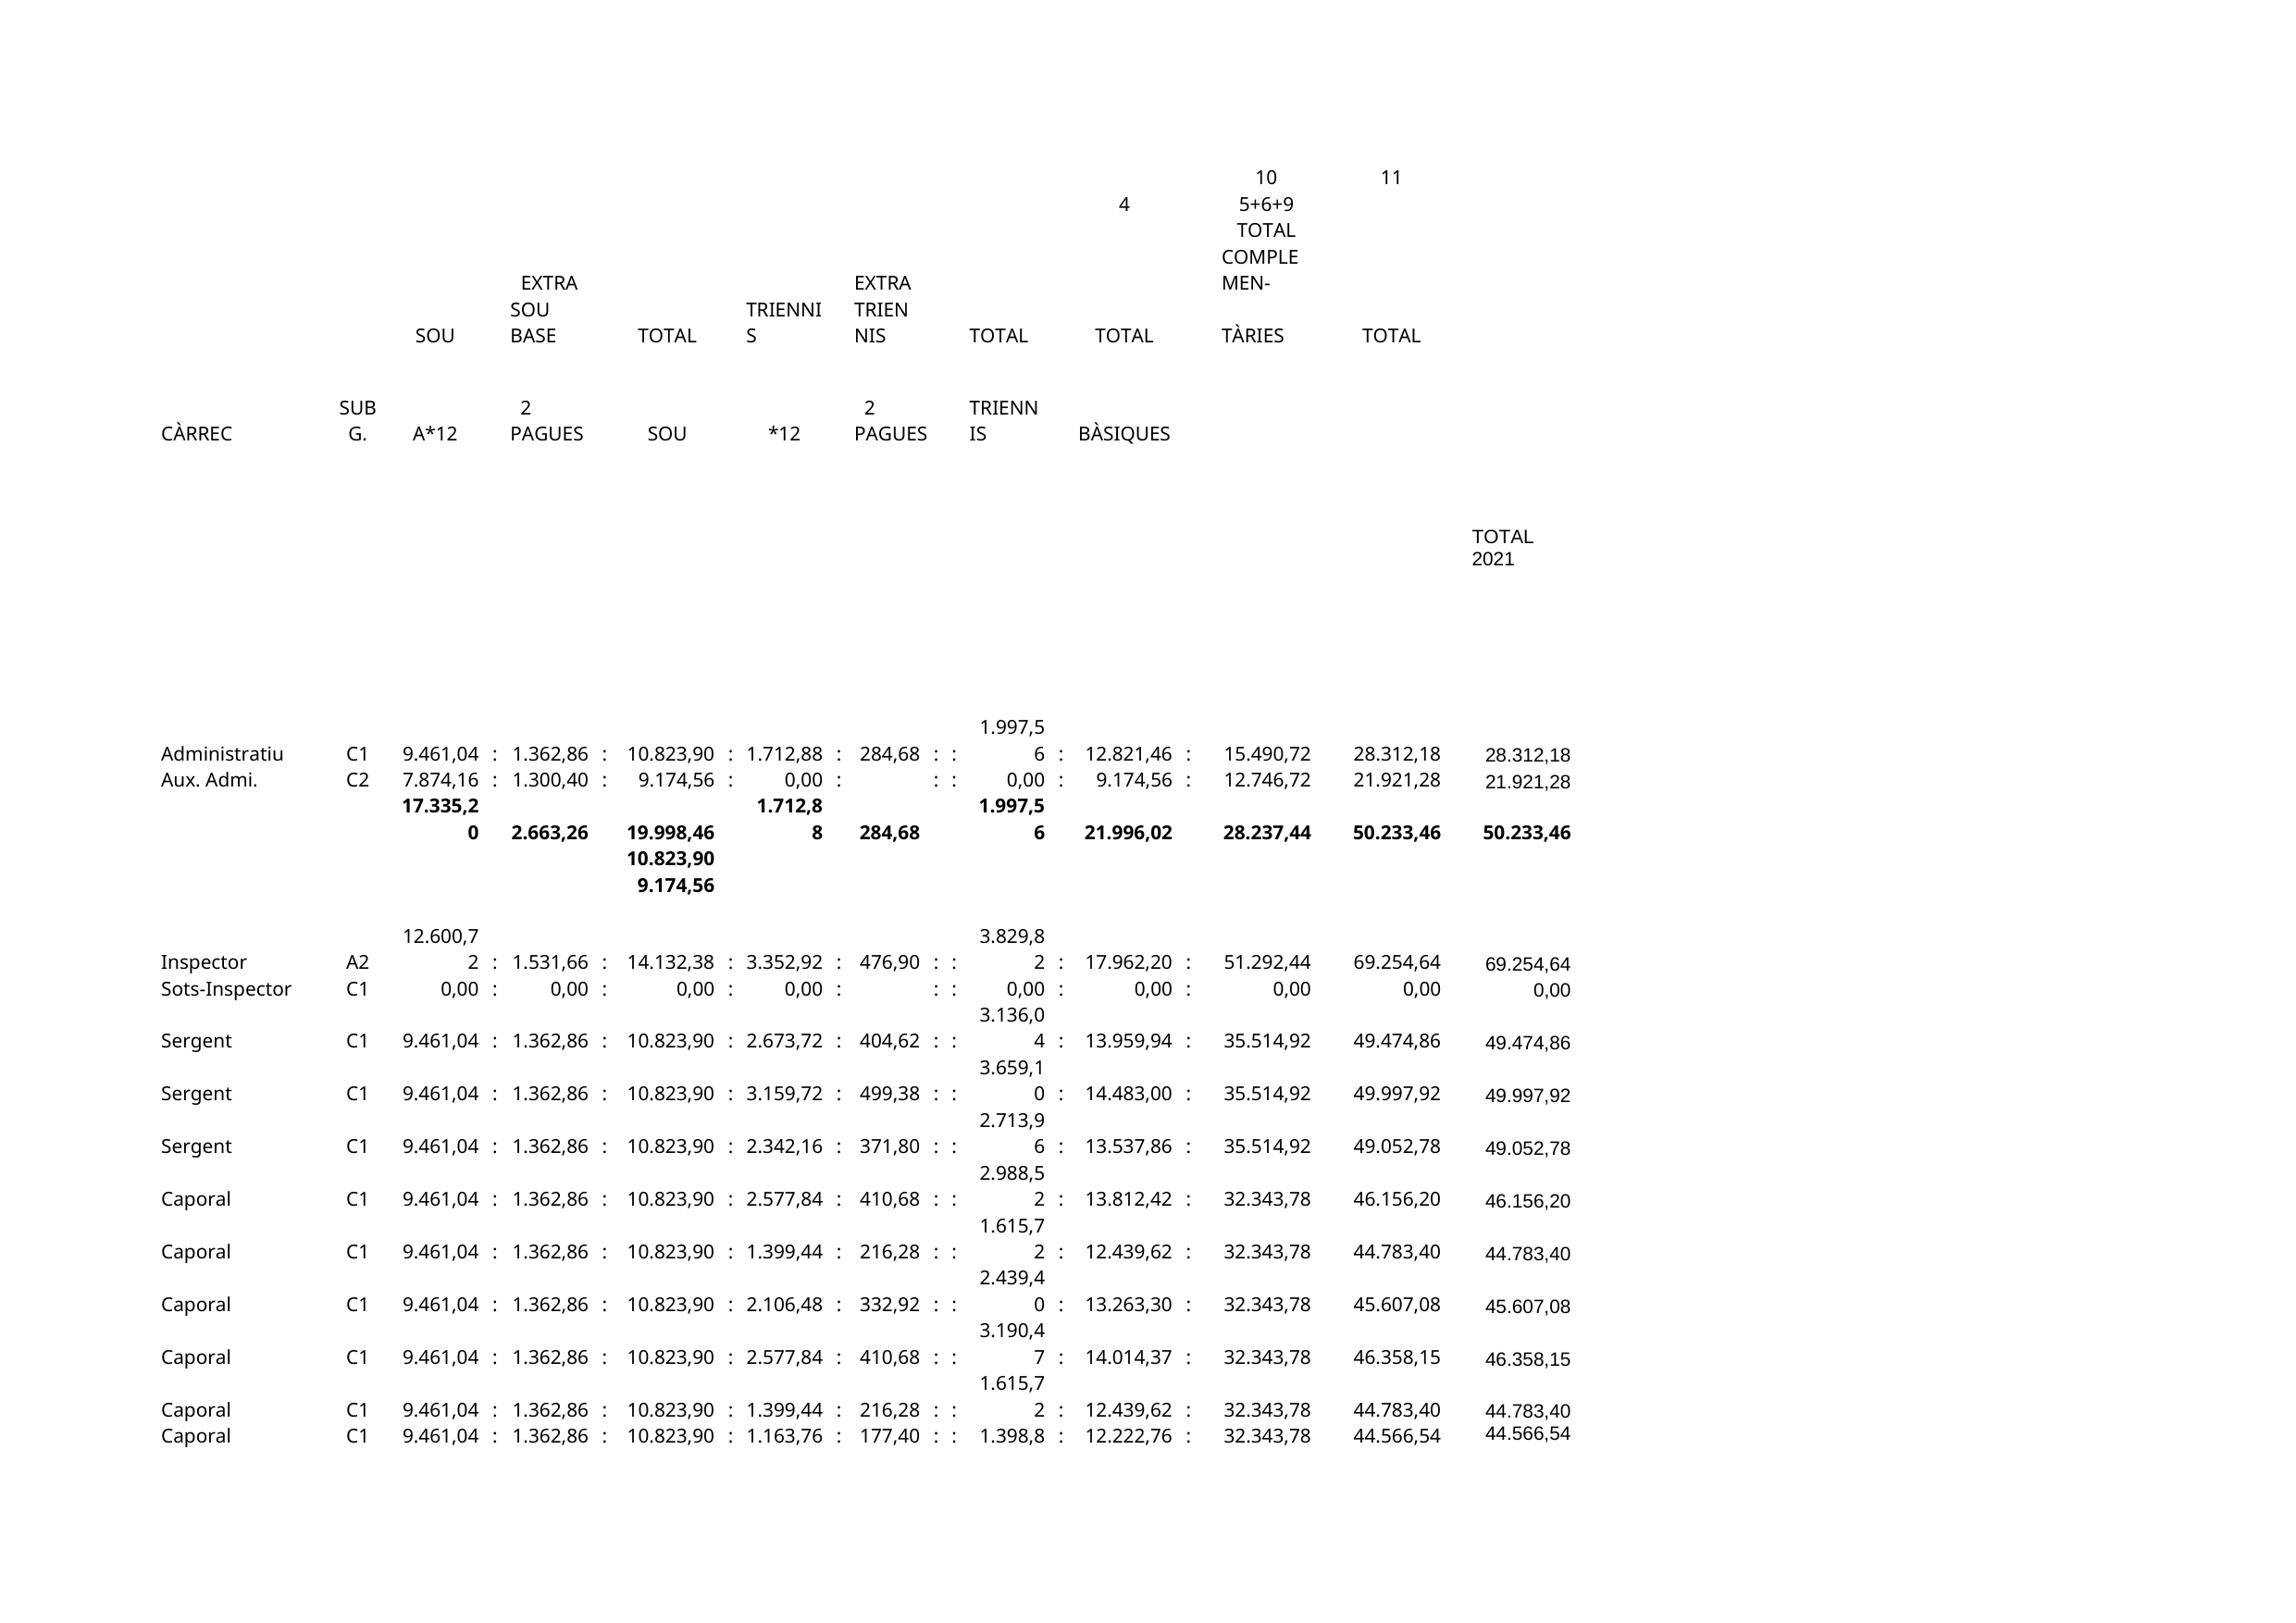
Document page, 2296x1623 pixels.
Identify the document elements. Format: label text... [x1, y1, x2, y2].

table_cell [1749, 1001, 1762, 1054]
table_cell 177,40 [848, 1422, 926, 1449]
table_cell [1762, 766, 1776, 793]
table_cell [1618, 217, 1631, 243]
table_cell [1618, 1054, 1631, 1107]
table_cell [1696, 923, 1709, 975]
table_cell [1736, 793, 1749, 845]
table_cell A*12 [385, 349, 485, 447]
table_cell [1591, 447, 1604, 570]
table_header [1631, 164, 1644, 191]
table_cell [1644, 1265, 1657, 1317]
table_cell 32.343,78 [1215, 1422, 1318, 1449]
table_cell 2.577,84 [739, 1159, 829, 1212]
table_cell : [595, 1422, 613, 1449]
table_cell [1198, 296, 1214, 349]
table_cell [1644, 898, 1657, 923]
table_cell [1736, 217, 1749, 243]
table_cell [1179, 793, 1197, 845]
table_cell [1696, 1159, 1709, 1212]
table_cell : [829, 1054, 848, 1107]
table_cell [1723, 766, 1736, 793]
table_cell : [926, 1265, 945, 1317]
table_header 10 [1215, 164, 1318, 191]
table_cell 404,62 [848, 1001, 926, 1054]
table_cell 32.343,78 [1215, 1212, 1318, 1265]
table_cell : [1179, 975, 1197, 1001]
table_cell [1179, 872, 1197, 898]
table_cell 10.823,90 [614, 846, 721, 872]
table_cell [1578, 1107, 1591, 1159]
table_cell [1789, 766, 1802, 793]
table_cell [1644, 793, 1657, 845]
table_cell [1198, 217, 1214, 243]
table_cell 50.233,46 [1335, 793, 1447, 845]
table_cell [1631, 872, 1644, 898]
table_cell [614, 898, 721, 923]
table_cell [1318, 447, 1335, 570]
table_cell 49.997,92 [1465, 1054, 1577, 1107]
table_cell [848, 872, 926, 898]
table_cell : [1051, 693, 1070, 766]
table_cell 10.823,90 [614, 1159, 721, 1212]
table_cell [486, 191, 503, 217]
table_cell [1789, 1054, 1802, 1107]
table_cell [1762, 1001, 1776, 1054]
table_cell [1591, 1265, 1604, 1317]
table_header [1051, 164, 1070, 191]
table_cell [1070, 243, 1179, 296]
table_cell [1465, 296, 1577, 349]
table_cell [739, 570, 829, 692]
table_cell 12.821,46 [1070, 693, 1179, 766]
table_cell : [1051, 766, 1070, 793]
table_cell [1198, 1001, 1214, 1054]
table_cell [1335, 191, 1447, 217]
table_cell [962, 447, 1051, 570]
table_cell : [926, 1422, 945, 1449]
table_cell : [829, 923, 848, 975]
table_header 11 [1335, 164, 1447, 191]
table_header [1762, 164, 1776, 191]
table_cell 0,00 [739, 766, 829, 793]
table_cell [1749, 693, 1762, 766]
table_cell C1 [330, 1107, 385, 1159]
table_cell 10.823,90 [614, 1107, 721, 1159]
table_cell [137, 296, 155, 349]
table_cell [926, 570, 945, 692]
table_cell [1776, 1054, 1789, 1107]
table_cell C1 [330, 1422, 385, 1449]
table_cell [1644, 872, 1657, 898]
table_header [1670, 164, 1683, 191]
table_cell [1447, 1265, 1465, 1317]
table_cell 19.998,46 [614, 793, 721, 845]
table_cell : [486, 1001, 503, 1054]
table_cell [1802, 1107, 1818, 1159]
table_cell [1591, 1212, 1604, 1265]
table_cell 44.783,40 [1465, 1212, 1577, 1265]
table_cell [1749, 846, 1762, 872]
table_cell [1604, 1054, 1617, 1107]
table_cell : [595, 1107, 613, 1159]
table_cell : [1051, 1001, 1070, 1054]
table_cell [1683, 349, 1696, 447]
table_cell : [945, 923, 962, 975]
table_cell : [1179, 923, 1197, 975]
table_cell [1736, 1212, 1749, 1265]
table_cell [1723, 1212, 1736, 1265]
table_cell [1657, 1159, 1669, 1212]
table_cell [385, 898, 485, 923]
table_header [1070, 164, 1179, 191]
table_cell : [1051, 1265, 1070, 1317]
table_cell [721, 793, 739, 845]
table_cell [486, 898, 503, 923]
table_cell [1578, 349, 1591, 447]
table_cell [1776, 1107, 1789, 1159]
table_cell Caporal [155, 1265, 330, 1317]
table_cell 21.996,02 [1070, 793, 1179, 845]
table_cell 1.615,72 [962, 1212, 1051, 1265]
table_cell [1318, 1159, 1335, 1212]
table_cell [848, 191, 926, 217]
table_cell [1776, 975, 1789, 1001]
table_cell [1670, 898, 1683, 923]
table_cell [1776, 872, 1789, 898]
table_cell : [486, 1422, 503, 1449]
table_cell [1802, 349, 1818, 447]
table_cell [1736, 1318, 1749, 1369]
table_cell [1723, 296, 1736, 349]
table_cell [137, 1265, 155, 1317]
table_cell [1318, 1422, 1335, 1449]
table_cell [1670, 1318, 1683, 1369]
table_cell 2 PAGUES [503, 349, 595, 447]
table_cell [1683, 846, 1696, 872]
table_cell [1198, 793, 1214, 845]
table_cell [1723, 1107, 1736, 1159]
table_cell [1723, 1001, 1736, 1054]
table_cell [1051, 872, 1070, 898]
table_cell : [1179, 766, 1197, 793]
table_cell : [1051, 975, 1070, 1001]
table_cell 10.823,90 [614, 1265, 721, 1317]
table_cell [1657, 693, 1669, 766]
table_cell : [829, 1422, 848, 1449]
table_cell [721, 846, 739, 872]
table_cell [330, 217, 385, 243]
table_cell [1762, 872, 1776, 898]
table_cell 14.483,00 [1070, 1054, 1179, 1107]
table_cell [1723, 693, 1736, 766]
table_cell [1696, 1265, 1709, 1317]
table_header [1657, 164, 1669, 191]
table_cell [1644, 296, 1657, 349]
table_cell [1762, 1054, 1776, 1107]
table_cell [1644, 693, 1657, 766]
table_cell 35.514,92 [1215, 1107, 1318, 1159]
table_cell [385, 243, 485, 296]
table_cell 45.607,08 [1335, 1265, 1447, 1317]
table_cell 3.136,04 [962, 1001, 1051, 1054]
table_cell [1670, 349, 1683, 447]
table_header [137, 164, 155, 191]
table_cell [1591, 217, 1604, 243]
table_cell [1776, 1369, 1789, 1422]
table_cell 1.398,8 [962, 1422, 1051, 1449]
table_cell [1070, 898, 1179, 923]
table_header [595, 164, 613, 191]
table_cell [595, 793, 613, 845]
table_cell 1.362,86 [503, 1212, 595, 1265]
table_cell 1.615,72 [962, 1369, 1051, 1422]
table_cell [1318, 872, 1335, 898]
table_cell [1749, 243, 1762, 296]
table_cell [848, 846, 926, 872]
table_cell [1631, 1001, 1644, 1054]
table_cell [1591, 793, 1604, 845]
table_cell [721, 296, 739, 349]
table_cell [1696, 296, 1709, 349]
table_cell 10.823,90 [614, 1369, 721, 1422]
table_cell [1776, 766, 1789, 793]
table_cell [1789, 1265, 1802, 1317]
table_cell [330, 846, 385, 872]
table_cell : [1179, 1265, 1197, 1317]
table_cell [721, 217, 739, 243]
table_cell : [1179, 1159, 1197, 1212]
table_cell [1789, 1318, 1802, 1369]
table_cell 28.312,18 [1465, 693, 1577, 766]
table_cell 45.607,08 [1465, 1265, 1577, 1317]
table_cell [829, 296, 848, 349]
table_cell 1.531,66 [503, 923, 595, 975]
table_cell [721, 243, 739, 296]
table_cell [1644, 447, 1657, 570]
table_cell [1749, 1107, 1762, 1159]
table_cell [1318, 1212, 1335, 1265]
table_cell [330, 243, 385, 296]
table_cell [595, 898, 613, 923]
table_cell [1723, 1422, 1736, 1449]
table_cell [1709, 693, 1723, 766]
table_cell [1335, 570, 1447, 692]
table_cell [1789, 217, 1802, 243]
table_cell [739, 217, 829, 243]
table_cell : [945, 1212, 962, 1265]
table_cell [1318, 191, 1335, 217]
table_cell Inspector [155, 923, 330, 975]
table_cell : [721, 1369, 739, 1422]
table_cell C1 [330, 975, 385, 1001]
table_cell [1683, 766, 1696, 793]
table_cell [614, 217, 721, 243]
table_cell [1604, 1107, 1617, 1159]
table_cell 46.156,20 [1335, 1159, 1447, 1212]
table_cell [137, 693, 155, 766]
table_cell [1723, 191, 1736, 217]
table_cell [945, 872, 962, 898]
table_cell 371,80 [848, 1107, 926, 1159]
table_cell [1631, 846, 1644, 872]
table_cell 2.439,40 [962, 1265, 1051, 1317]
table_cell [1657, 898, 1669, 923]
table_cell 1.712,88 [739, 793, 829, 845]
table_cell [1591, 296, 1604, 349]
table_cell SOU BASE [503, 296, 595, 349]
table_cell [503, 846, 595, 872]
table_cell [1802, 1001, 1818, 1054]
table_cell [1776, 1212, 1789, 1265]
table_cell [739, 447, 829, 570]
table_cell C1 [330, 1369, 385, 1422]
table_cell [1736, 1054, 1749, 1107]
table_cell [1683, 570, 1696, 692]
table_cell [1723, 975, 1736, 1001]
table_cell [1447, 1001, 1465, 1054]
table_cell [385, 570, 485, 692]
table_cell [1578, 846, 1591, 872]
table_header [614, 164, 721, 191]
table_cell [1762, 1265, 1776, 1317]
table_cell [1709, 191, 1723, 217]
table_cell [926, 846, 945, 872]
table_cell [1683, 693, 1696, 766]
table_cell : [721, 975, 739, 1001]
table_cell 10.823,90 [614, 1318, 721, 1369]
table_cell [1644, 1159, 1657, 1212]
table_cell 1.362,86 [503, 1422, 595, 1449]
table_cell [1789, 923, 1802, 975]
table_cell [1447, 217, 1465, 243]
table_cell [1776, 349, 1789, 447]
table_cell [1657, 191, 1669, 217]
table_cell : [595, 1054, 613, 1107]
table_cell [1762, 447, 1776, 570]
table_cell [486, 349, 503, 447]
table_cell [1051, 349, 1070, 447]
table_cell [1776, 570, 1789, 692]
table_cell [1447, 447, 1465, 570]
table_cell [1578, 793, 1591, 845]
table_cell [1618, 1265, 1631, 1317]
table_cell 3.159,72 [739, 1054, 829, 1107]
table_cell Caporal [155, 1159, 330, 1212]
table_cell : [926, 1369, 945, 1422]
table_cell : [1051, 1159, 1070, 1212]
table_cell [1657, 1107, 1669, 1159]
table_cell [1762, 1159, 1776, 1212]
table_cell [1762, 217, 1776, 243]
table_cell 1.362,86 [503, 1265, 595, 1317]
table_cell [1709, 793, 1723, 845]
table_cell 2.342,16 [739, 1107, 829, 1159]
table_cell [1670, 793, 1683, 845]
table_cell 35.514,92 [1215, 1001, 1318, 1054]
table_cell [330, 793, 385, 845]
table_cell : [486, 766, 503, 793]
table_cell : [926, 1318, 945, 1369]
table_cell 32.343,78 [1215, 1265, 1318, 1317]
table_cell [962, 217, 1051, 243]
table_cell 3.190,47 [962, 1318, 1051, 1369]
table_cell [1736, 923, 1749, 975]
table_cell [926, 217, 945, 243]
table_cell [1749, 1265, 1762, 1317]
table_cell [137, 975, 155, 1001]
table_cell : [1179, 1001, 1197, 1054]
table_cell 21.921,28 [1465, 766, 1577, 793]
table_cell 32.343,78 [1215, 1159, 1318, 1212]
table_cell [1318, 1054, 1335, 1107]
table_cell 1.362,86 [503, 1107, 595, 1159]
table_cell : [829, 1369, 848, 1422]
table_cell [1644, 923, 1657, 975]
table_cell [1198, 243, 1214, 296]
table_cell : [486, 1318, 503, 1369]
table_cell [1657, 243, 1669, 296]
table_cell [385, 872, 485, 898]
table_cell [137, 793, 155, 845]
table_cell 1.362,86 [503, 1318, 595, 1369]
table_cell [945, 243, 962, 296]
table_cell [1776, 898, 1789, 923]
table_cell : [721, 1001, 739, 1054]
table_cell [1618, 1422, 1631, 1449]
table_cell [1670, 570, 1683, 692]
table_cell [137, 1422, 155, 1449]
table_cell 9.461,04 [385, 1369, 485, 1422]
table_cell [1723, 349, 1736, 447]
table_cell [1802, 217, 1818, 243]
table_cell [1318, 898, 1335, 923]
table_cell [1465, 898, 1577, 923]
table_cell [1736, 1159, 1749, 1212]
table_cell 12.439,62 [1070, 1212, 1179, 1265]
table_cell 10.823,90 [614, 1212, 721, 1265]
table_cell [155, 872, 330, 898]
table_header [926, 164, 945, 191]
table_cell [1696, 872, 1709, 898]
table_cell [1683, 243, 1696, 296]
table_cell 284,68 [848, 693, 926, 766]
table_cell : [1051, 923, 1070, 975]
table_cell [1618, 872, 1631, 898]
table_cell [1670, 1422, 1683, 1449]
table_cell [1198, 975, 1214, 1001]
table_cell : [1051, 1422, 1070, 1449]
table_header [1465, 164, 1577, 191]
table_cell [595, 191, 613, 217]
table_cell [486, 793, 503, 845]
table_cell [1696, 1422, 1709, 1449]
table_cell [1776, 191, 1789, 217]
table_cell [155, 191, 330, 217]
table_cell [1318, 296, 1335, 349]
table_cell 28.312,18 [1335, 693, 1447, 766]
table_cell [1318, 349, 1335, 447]
table_cell [1683, 1159, 1696, 1212]
table_header [1604, 164, 1617, 191]
table_cell [1447, 1318, 1465, 1369]
table_cell [1709, 1369, 1723, 1422]
table_cell [1447, 349, 1465, 447]
table_cell [1683, 1212, 1696, 1265]
table_cell [1604, 349, 1617, 447]
table_cell [1789, 296, 1802, 349]
table_cell EXTRA [848, 243, 926, 296]
table_cell : [721, 1422, 739, 1449]
table_cell [1762, 898, 1776, 923]
table_cell [1318, 1265, 1335, 1317]
table_cell : [1179, 1422, 1197, 1449]
table_cell [1335, 243, 1447, 296]
table_cell [1670, 1107, 1683, 1159]
table_cell [1604, 846, 1617, 872]
table_cell 32.343,78 [1215, 1318, 1318, 1369]
table_cell [1657, 1265, 1669, 1317]
table_cell [1762, 1318, 1776, 1369]
table_cell 44.783,40 [1465, 1369, 1577, 1422]
table_cell : [945, 1054, 962, 1107]
table_cell [155, 570, 330, 692]
table_cell [1318, 793, 1335, 845]
table_cell [1723, 570, 1736, 692]
table_cell [1789, 846, 1802, 872]
table_cell [1776, 1159, 1789, 1212]
table_cell [1215, 570, 1318, 692]
table_cell [1776, 1422, 1789, 1449]
table_cell 12.600,72 [385, 923, 485, 975]
table_cell [1802, 243, 1818, 296]
table_cell [926, 191, 945, 217]
table_cell 2.577,84 [739, 1318, 829, 1369]
table_cell [1051, 243, 1070, 296]
table_cell [1591, 1001, 1604, 1054]
table_cell 44.783,40 [1335, 1212, 1447, 1265]
table_cell [721, 872, 739, 898]
table_header [155, 164, 330, 191]
table_cell : [486, 1054, 503, 1107]
table_cell 2.663,26 [503, 793, 595, 845]
table_cell 10.823,90 [614, 1054, 721, 1107]
table_cell [1723, 1318, 1736, 1369]
table_cell [1179, 243, 1197, 296]
table_cell [1709, 1212, 1723, 1265]
table_cell [1051, 846, 1070, 872]
table_cell [1736, 693, 1749, 766]
table_cell [1749, 217, 1762, 243]
table_cell [1749, 1054, 1762, 1107]
table_cell [1198, 1265, 1214, 1317]
table_cell 332,92 [848, 1265, 926, 1317]
table_cell [1762, 846, 1776, 872]
table_cell [155, 898, 330, 923]
table_cell 0,00 [1070, 975, 1179, 1001]
table_cell : [829, 1265, 848, 1317]
table_cell [1802, 923, 1818, 975]
table_cell [1789, 570, 1802, 692]
table_cell [1789, 1001, 1802, 1054]
table_cell 50.233,46 [1465, 793, 1577, 845]
table_cell [137, 349, 155, 447]
table_cell [962, 570, 1051, 692]
table_cell : [829, 1001, 848, 1054]
table_cell [1736, 898, 1749, 923]
table_cell [1604, 191, 1617, 217]
table_cell [945, 793, 962, 845]
table_cell [739, 898, 829, 923]
table_cell [1604, 923, 1617, 975]
table_cell : [926, 766, 945, 793]
table_cell 2.713,96 [962, 1107, 1051, 1159]
table_cell Sergent [155, 1054, 330, 1107]
table_cell [137, 1212, 155, 1265]
table_header [945, 164, 962, 191]
table_cell [1802, 1265, 1818, 1317]
table_cell [1631, 349, 1644, 447]
table_cell [1447, 975, 1465, 1001]
table_cell [1802, 1318, 1818, 1369]
table_cell [1670, 447, 1683, 570]
table_header [1318, 164, 1335, 191]
table_cell : [1051, 1369, 1070, 1422]
table_cell : [829, 766, 926, 793]
table_cell 13.812,42 [1070, 1159, 1179, 1212]
table_cell [1683, 191, 1696, 217]
table_cell [926, 793, 945, 845]
table_cell [1762, 1107, 1776, 1159]
table_cell [945, 898, 962, 923]
table_cell [1604, 1265, 1617, 1317]
table_cell [829, 217, 848, 243]
table_cell [945, 570, 962, 692]
table_cell [1696, 570, 1709, 692]
table_cell 1.163,76 [739, 1422, 829, 1449]
table_cell [1051, 898, 1070, 923]
table_cell [1447, 793, 1465, 845]
table_header [1578, 164, 1591, 191]
table_cell [137, 1369, 155, 1422]
table_cell [1070, 217, 1179, 243]
table_cell [1736, 570, 1749, 692]
table_cell 9.461,04 [385, 693, 485, 766]
table_cell 216,28 [848, 1212, 926, 1265]
table_cell [1051, 217, 1070, 243]
table_cell [385, 191, 485, 217]
table_cell [1709, 1054, 1723, 1107]
table_cell Caporal [155, 1212, 330, 1265]
table_cell 44.783,40 [1335, 1369, 1447, 1422]
table_cell [1198, 1212, 1214, 1265]
table_cell [155, 217, 330, 243]
table_cell 49.052,78 [1335, 1107, 1447, 1159]
table_cell [1198, 1422, 1214, 1449]
table_header [1776, 164, 1789, 191]
table_cell [1215, 349, 1318, 447]
table_cell : [721, 1159, 739, 1212]
table_cell [1604, 217, 1617, 243]
table_cell [137, 1001, 155, 1054]
table_cell 476,90 [848, 923, 926, 975]
table_cell : [721, 1107, 739, 1159]
table_header [1749, 164, 1762, 191]
table_cell 0,00 [614, 975, 721, 1001]
table_cell [721, 570, 739, 692]
table_cell [1447, 1212, 1465, 1265]
table_cell [1591, 1159, 1604, 1212]
table_cell [1657, 872, 1669, 898]
table_cell [1776, 1265, 1789, 1317]
table_cell [1736, 243, 1749, 296]
table_cell [926, 872, 945, 898]
table_cell [137, 447, 155, 570]
table_cell [1736, 1107, 1749, 1159]
table_cell [1179, 846, 1197, 872]
table_cell [595, 872, 613, 898]
table_cell Caporal [155, 1318, 330, 1369]
table_cell [1335, 349, 1447, 447]
table_cell [1591, 872, 1604, 898]
table_cell [1696, 693, 1709, 766]
table_cell SOU [385, 296, 485, 349]
table_cell [1657, 975, 1669, 1001]
table_cell [1618, 296, 1631, 349]
table_cell [1802, 296, 1818, 349]
table_cell 49.052,78 [1465, 1107, 1577, 1159]
table_cell [1657, 1001, 1669, 1054]
table_cell [137, 191, 155, 217]
table_cell : [829, 975, 926, 1001]
table_cell [829, 872, 848, 898]
table_cell [1618, 923, 1631, 975]
table_header [330, 164, 385, 191]
table_cell : [945, 1159, 962, 1212]
table_cell [137, 217, 155, 243]
table_cell [1604, 1318, 1617, 1369]
table_cell [1789, 243, 1802, 296]
table_cell [1318, 1107, 1335, 1159]
table_cell [1465, 846, 1577, 872]
table_cell 0,00 [385, 975, 485, 1001]
table_cell [1631, 570, 1644, 692]
table_cell 3.829,82 [962, 923, 1051, 975]
table_cell : [486, 693, 503, 766]
table_cell [1051, 191, 1070, 217]
table_cell [1749, 447, 1762, 570]
table_header [503, 164, 595, 191]
table_cell 9.174,56 [614, 766, 721, 793]
table_cell : [945, 1318, 962, 1369]
table_cell [1198, 447, 1214, 570]
table_cell 0,00 [739, 975, 829, 1001]
table_cell [1618, 1159, 1631, 1212]
table_cell [1465, 217, 1577, 243]
table_cell [1644, 349, 1657, 447]
table_cell 9.461,04 [385, 1265, 485, 1317]
table_header [1802, 164, 1818, 191]
table_cell [1447, 296, 1465, 349]
table_cell [1215, 447, 1318, 570]
table_cell [1749, 1159, 1762, 1212]
table_cell [1776, 923, 1789, 975]
table_cell [1318, 693, 1335, 766]
table_cell TRIENNIS [739, 296, 829, 349]
table_cell 2.673,72 [739, 1001, 829, 1054]
table_cell [721, 898, 739, 923]
table_cell [739, 846, 829, 872]
table_cell : [829, 1159, 848, 1212]
table_cell [1736, 975, 1749, 1001]
table_cell [1578, 898, 1591, 923]
table_cell [1749, 1422, 1762, 1449]
table_cell : [595, 1212, 613, 1265]
table_cell [1604, 898, 1617, 923]
table_cell [1318, 975, 1335, 1001]
table_cell [1604, 872, 1617, 898]
table_cell [1696, 1001, 1709, 1054]
table_cell 4 [1070, 191, 1179, 217]
table_cell [1657, 1369, 1669, 1422]
table_cell [1447, 898, 1465, 923]
table_cell [1736, 1265, 1749, 1317]
table_cell [1776, 447, 1789, 570]
table_cell TOTAL [614, 296, 721, 349]
table_cell 1.997,56 [962, 693, 1051, 766]
table_cell [614, 191, 721, 217]
table_cell [1670, 1265, 1683, 1317]
table_cell [1657, 217, 1669, 243]
table_cell [1198, 846, 1214, 872]
table_cell [1215, 898, 1318, 923]
table_header [962, 164, 1051, 191]
table_cell [1723, 217, 1736, 243]
table_cell 49.474,86 [1335, 1001, 1447, 1054]
table_cell [137, 1054, 155, 1107]
table_cell Sergent [155, 1107, 330, 1159]
table_cell 3.352,92 [739, 923, 829, 975]
table_cell [1631, 766, 1644, 793]
table_cell : [595, 923, 613, 975]
table_cell [1657, 1318, 1669, 1369]
table_cell 13.537,86 [1070, 1107, 1179, 1159]
table_cell [1802, 693, 1818, 766]
table_cell [1696, 191, 1709, 217]
table_cell [1683, 975, 1696, 1001]
table_cell [1749, 349, 1762, 447]
table_cell [1657, 846, 1669, 872]
table_cell 0,00 [1215, 975, 1318, 1001]
table_cell [1578, 191, 1591, 217]
table_cell [1578, 693, 1591, 766]
table_cell [1198, 1054, 1214, 1107]
table_cell 9.461,04 [385, 1159, 485, 1212]
table_cell C1 [330, 1054, 385, 1107]
table_cell [137, 570, 155, 692]
table_cell [595, 243, 613, 296]
table_cell 1.399,44 [739, 1369, 829, 1422]
table_cell [1070, 846, 1179, 872]
table_cell : [595, 693, 613, 766]
table_cell : [926, 975, 945, 1001]
table_cell [1657, 766, 1669, 793]
table_cell [1736, 191, 1749, 217]
table_cell [1789, 191, 1802, 217]
table_cell [486, 846, 503, 872]
table_cell : [486, 1369, 503, 1422]
table_cell [1709, 296, 1723, 349]
table_cell Caporal [155, 1422, 330, 1449]
table_cell [1618, 793, 1631, 845]
table_cell *12 [739, 349, 829, 447]
table_cell 51.292,44 [1215, 923, 1318, 975]
table_cell [848, 570, 926, 692]
table_cell [1447, 1422, 1465, 1449]
table_cell 44.566,54 [1465, 1422, 1577, 1449]
table_cell [1447, 766, 1465, 793]
table_cell [137, 1159, 155, 1212]
table_cell [962, 243, 1051, 296]
table_header [721, 164, 739, 191]
table_cell C1 [330, 1265, 385, 1317]
table_cell 10.823,90 [614, 1422, 721, 1449]
table_cell [1696, 793, 1709, 845]
table_cell [1749, 1369, 1762, 1422]
table_cell : [721, 1212, 739, 1265]
table_cell [486, 447, 503, 570]
table_cell [1802, 1422, 1818, 1449]
table_cell [1198, 1159, 1214, 1212]
table_cell [1749, 923, 1762, 975]
table_cell [1335, 872, 1447, 898]
table_cell [137, 923, 155, 975]
table_cell [155, 243, 330, 296]
table_cell [1789, 1422, 1802, 1449]
table_cell [1631, 1054, 1644, 1107]
table_header [1736, 164, 1749, 191]
table_cell [1465, 872, 1577, 898]
table_cell 9.461,04 [385, 1107, 485, 1159]
table_cell [1198, 766, 1214, 793]
table_cell [1618, 1001, 1631, 1054]
table_cell C1 [330, 1212, 385, 1265]
table_cell : [945, 693, 962, 766]
table_cell [614, 570, 721, 692]
table_cell [1318, 570, 1335, 692]
table_cell [503, 217, 595, 243]
table_cell [1736, 1001, 1749, 1054]
table_header [1709, 164, 1723, 191]
table_cell [1618, 447, 1631, 570]
table_cell [1447, 1369, 1465, 1422]
table_cell [1762, 191, 1776, 217]
table_cell [1179, 217, 1197, 243]
table_cell [829, 898, 848, 923]
table_cell [1789, 872, 1802, 898]
table_cell [1709, 766, 1723, 793]
table_cell [1447, 872, 1465, 898]
table_cell 2 PAGUES [848, 349, 945, 447]
table_cell [1591, 570, 1604, 692]
table_cell [1591, 898, 1604, 923]
table_cell [1179, 570, 1197, 692]
table_cell [330, 872, 385, 898]
table_cell [1723, 1265, 1736, 1317]
table_cell [1709, 1422, 1723, 1449]
table_cell [1670, 923, 1683, 975]
table_cell [1447, 1107, 1465, 1159]
table_cell [739, 191, 829, 217]
table_cell 15.490,72 [1215, 693, 1318, 766]
table_cell [1789, 898, 1802, 923]
table_cell [1657, 570, 1669, 692]
table_cell [1604, 447, 1617, 570]
table_cell TRIENNIS [962, 349, 1051, 447]
table_cell [1631, 898, 1644, 923]
table_cell [1670, 1212, 1683, 1265]
table_cell : [945, 1107, 962, 1159]
table_cell EXTRA [503, 243, 595, 296]
table_cell [926, 898, 945, 923]
table_cell [1789, 1369, 1802, 1422]
table_cell 410,68 [848, 1159, 926, 1212]
table_cell [1578, 1265, 1591, 1317]
table_cell [1683, 217, 1696, 243]
table_cell SUBG. [330, 349, 385, 447]
table_cell [1657, 1212, 1669, 1265]
table_cell 9.461,04 [385, 1422, 485, 1449]
table_cell [1644, 766, 1657, 793]
table_cell [1335, 898, 1447, 923]
table_cell [1591, 923, 1604, 975]
table_cell [1465, 191, 1577, 217]
table_cell 1.300,40 [503, 766, 595, 793]
table_cell [829, 793, 848, 845]
table_cell 0,00 [1465, 975, 1577, 1001]
table_cell [1670, 191, 1683, 217]
table_cell [1591, 766, 1604, 793]
table_cell [1670, 1369, 1683, 1422]
table_cell 410,68 [848, 1318, 926, 1369]
table_cell [503, 191, 595, 217]
table_cell : [595, 1318, 613, 1369]
table_cell [1631, 243, 1644, 296]
table_cell : [945, 1001, 962, 1054]
table_cell [1723, 1054, 1736, 1107]
table_cell [1591, 693, 1604, 766]
table_cell : [595, 1159, 613, 1212]
table_header [1618, 164, 1631, 191]
table_cell [1749, 975, 1762, 1001]
table_cell [1776, 693, 1789, 766]
table_cell TOTAL [1335, 296, 1447, 349]
table_cell [1802, 191, 1818, 217]
table_cell [1762, 296, 1776, 349]
table_cell [1736, 872, 1749, 898]
table_cell [1318, 1001, 1335, 1054]
table_cell 3.659,10 [962, 1054, 1051, 1107]
table_cell 0,00 [962, 766, 1051, 793]
table_cell : [486, 1212, 503, 1265]
table_cell [1670, 1054, 1683, 1107]
table_cell C1 [330, 693, 385, 766]
table_cell 499,38 [848, 1054, 926, 1107]
table_cell 9.461,04 [385, 1212, 485, 1265]
table_cell [1657, 793, 1669, 845]
table_cell [1591, 1369, 1604, 1422]
table_cell 32.343,78 [1215, 1369, 1318, 1422]
table_cell [486, 296, 503, 349]
table_cell [1723, 872, 1736, 898]
table_cell [1696, 1318, 1709, 1369]
table_cell [1198, 693, 1214, 766]
table_header [1696, 164, 1709, 191]
table_cell [1644, 1054, 1657, 1107]
table_cell [1749, 1318, 1762, 1369]
table_header [486, 164, 503, 191]
table_cell [1631, 1422, 1644, 1449]
table_cell 1.362,86 [503, 1001, 595, 1054]
table_cell [1591, 243, 1604, 296]
table_cell TOTAL [1215, 217, 1318, 243]
table_cell : [486, 975, 503, 1001]
table_cell [1578, 1369, 1591, 1422]
table_cell [1709, 1318, 1723, 1369]
table_cell 17.335,20 [385, 793, 485, 845]
table_cell 1.362,86 [503, 1159, 595, 1212]
table_cell [1591, 846, 1604, 872]
table_cell [1736, 296, 1749, 349]
table_cell C2 [330, 766, 385, 793]
table_cell [1644, 191, 1657, 217]
table_cell [330, 447, 385, 570]
table_cell [1696, 349, 1709, 447]
table_cell [1215, 846, 1318, 872]
table_cell [1762, 1212, 1776, 1265]
table_cell [1749, 191, 1762, 217]
table_cell [945, 217, 962, 243]
table_cell [1644, 243, 1657, 296]
table_cell [385, 447, 485, 570]
table_cell 35.514,92 [1215, 1054, 1318, 1107]
table_header [829, 164, 848, 191]
table_cell : [926, 1001, 945, 1054]
table_cell [829, 846, 848, 872]
table_cell C1 [330, 1001, 385, 1054]
table_cell : [595, 1265, 613, 1317]
table_cell [1335, 217, 1447, 243]
table_cell [1631, 447, 1644, 570]
table_cell : [486, 1107, 503, 1159]
table_cell [1604, 1422, 1617, 1449]
table_cell Administratiu [155, 693, 330, 766]
table_cell [1736, 447, 1749, 570]
table_cell [945, 296, 962, 349]
table_cell [1318, 766, 1335, 793]
table_cell [1683, 1422, 1696, 1449]
table_cell [595, 217, 613, 243]
table_cell [1198, 923, 1214, 975]
table_cell [1447, 243, 1465, 296]
table_cell [1762, 1422, 1776, 1449]
table_header [848, 164, 926, 191]
table_cell [829, 191, 848, 217]
table_cell [1604, 1212, 1617, 1265]
table_cell [1657, 296, 1669, 349]
table_cell [829, 570, 848, 692]
table_cell [1604, 975, 1617, 1001]
table_cell 284,68 [848, 793, 926, 845]
table_cell 9.461,04 [385, 1318, 485, 1369]
table_cell 49.997,92 [1335, 1054, 1447, 1107]
table_cell [503, 898, 595, 923]
table_cell : [1051, 1107, 1070, 1159]
table_cell [1709, 975, 1723, 1001]
table_cell [1723, 846, 1736, 872]
table_cell [1644, 1369, 1657, 1422]
table_cell [1683, 296, 1696, 349]
table_cell 21.921,28 [1335, 766, 1447, 793]
table_cell [1631, 217, 1644, 243]
table_cell [1723, 923, 1736, 975]
table_cell : [829, 1318, 848, 1369]
table_cell [1749, 898, 1762, 923]
table_cell [1578, 1159, 1591, 1212]
table_cell 2.988,52 [962, 1159, 1051, 1212]
table_cell Sots-Inspector [155, 975, 330, 1001]
table_cell 49.474,86 [1465, 1001, 1577, 1054]
table_cell [962, 872, 1051, 898]
table_cell [1776, 1318, 1789, 1369]
table_cell [1591, 349, 1604, 447]
table_cell A2 [330, 923, 385, 975]
table_cell [1604, 766, 1617, 793]
table_cell [1762, 923, 1776, 975]
table_cell [1749, 570, 1762, 692]
table_cell : [1179, 1318, 1197, 1369]
table_cell [1709, 447, 1723, 570]
table_cell [926, 296, 945, 349]
table_cell [1318, 1318, 1335, 1369]
table_cell [503, 447, 595, 570]
table_cell 44.566,54 [1335, 1422, 1447, 1449]
table_cell [1762, 243, 1776, 296]
table_cell [1318, 846, 1335, 872]
table_cell 1.712,88 [739, 693, 829, 766]
table_cell [1696, 243, 1709, 296]
table_header [385, 164, 485, 191]
table_cell [330, 296, 385, 349]
table_cell [1670, 975, 1683, 1001]
table_cell : [595, 975, 613, 1001]
table_cell 0,00 [503, 975, 595, 1001]
table_cell [1670, 846, 1683, 872]
table_cell [1723, 1369, 1736, 1422]
table_cell [1644, 1212, 1657, 1265]
table_cell [1591, 1054, 1604, 1107]
table_cell : [721, 1318, 739, 1369]
table_cell [1657, 1054, 1669, 1107]
table_cell 12.439,62 [1070, 1369, 1179, 1422]
table_cell 9.461,04 [385, 1054, 485, 1107]
table_cell [1670, 1159, 1683, 1212]
table_cell [1696, 1054, 1709, 1107]
table_cell [1631, 1369, 1644, 1422]
table_cell [595, 349, 613, 447]
table_cell 13.959,94 [1070, 1001, 1179, 1054]
table_cell [1618, 846, 1631, 872]
table_cell Sergent [155, 1001, 330, 1054]
table_cell [486, 243, 503, 296]
table_cell : [829, 693, 848, 766]
table_cell [1215, 872, 1318, 898]
table_cell [1709, 1001, 1723, 1054]
table_cell [1683, 447, 1696, 570]
table_cell : [595, 766, 613, 793]
table_cell 216,28 [848, 1369, 926, 1422]
table_cell [1578, 447, 1591, 570]
table_cell [1789, 1212, 1802, 1265]
table_cell [829, 447, 848, 570]
table_cell [595, 447, 613, 570]
table_cell [1604, 693, 1617, 766]
table_cell [1618, 1107, 1631, 1159]
table_cell [926, 447, 945, 570]
table_cell : [926, 1107, 945, 1159]
table_cell [945, 447, 962, 570]
table_cell [1723, 1159, 1736, 1212]
table_cell [1683, 793, 1696, 845]
table_cell [1465, 570, 1577, 692]
table_cell [1709, 570, 1723, 692]
table_cell [1578, 872, 1591, 898]
table_cell [1447, 693, 1465, 766]
table_cell [1683, 872, 1696, 898]
table_cell [1618, 898, 1631, 923]
table_cell [1335, 447, 1447, 570]
table_header [1644, 164, 1657, 191]
table_cell [1723, 898, 1736, 923]
table_cell [1631, 1212, 1644, 1265]
table_cell [1631, 296, 1644, 349]
table_cell [1198, 1107, 1214, 1159]
table_cell [1696, 846, 1709, 872]
table_cell [1198, 570, 1214, 692]
table_cell : [721, 1054, 739, 1107]
table_cell [1578, 1054, 1591, 1107]
table_cell [1447, 1054, 1465, 1107]
table_cell [1657, 447, 1669, 570]
table_cell [1683, 898, 1696, 923]
table_cell [1644, 1318, 1657, 1369]
table_cell [1776, 1001, 1789, 1054]
table_cell [1591, 1107, 1604, 1159]
table_cell [1749, 793, 1762, 845]
table_cell [137, 898, 155, 923]
table_header [1198, 164, 1214, 191]
table_cell [1644, 1107, 1657, 1159]
table_cell [486, 570, 503, 692]
table_cell [1802, 975, 1818, 1001]
table_cell [1198, 1369, 1214, 1422]
table_cell [1776, 217, 1789, 243]
table_cell : [1179, 693, 1197, 766]
table_cell 10.823,90 [614, 1001, 721, 1054]
table_cell [1644, 570, 1657, 692]
table_cell : [595, 1369, 613, 1422]
table_cell [1604, 1159, 1617, 1212]
table_cell [1604, 570, 1617, 692]
table_cell [1670, 1001, 1683, 1054]
table_cell 14.132,38 [614, 923, 721, 975]
table_cell [1696, 1107, 1709, 1159]
table_cell [330, 898, 385, 923]
table_cell [1179, 191, 1197, 217]
table_cell TOTAL 2021 [1465, 349, 1577, 570]
table_cell [1591, 975, 1604, 1001]
table_cell [962, 898, 1051, 923]
table_cell [1447, 570, 1465, 692]
table_cell : [829, 1107, 848, 1159]
table_cell COMPLEMEN- [1215, 243, 1318, 296]
table_cell [829, 243, 848, 296]
table_cell [1696, 1212, 1709, 1265]
table_cell [1618, 1369, 1631, 1422]
table_cell [1776, 243, 1789, 296]
table_cell [1179, 447, 1197, 570]
table_cell C1 [330, 1318, 385, 1369]
table_cell [1683, 1318, 1696, 1369]
table_cell 12.222,76 [1070, 1422, 1179, 1449]
table_cell 28.237,44 [1215, 793, 1318, 845]
table_header [1447, 164, 1465, 191]
table_cell TOTAL [962, 296, 1051, 349]
table_cell [945, 349, 962, 447]
table_cell 46.358,15 [1465, 1318, 1577, 1369]
table_cell [1618, 243, 1631, 296]
table_cell : [486, 1159, 503, 1212]
table_cell [137, 1318, 155, 1369]
table_cell [1578, 217, 1591, 243]
table_cell : [595, 1001, 613, 1054]
table_cell [1696, 898, 1709, 923]
table_cell [1670, 296, 1683, 349]
table_cell [1709, 1265, 1723, 1317]
table_cell 1.362,86 [503, 1054, 595, 1107]
table_cell [1683, 1265, 1696, 1317]
table_cell : [829, 1212, 848, 1265]
table_cell [1618, 349, 1631, 447]
table_cell [1578, 1422, 1591, 1449]
table_cell [1789, 975, 1802, 1001]
table_cell [486, 872, 503, 898]
table_cell [1723, 793, 1736, 845]
table_cell : [926, 1054, 945, 1107]
table_cell [1465, 243, 1577, 296]
table_cell [1631, 975, 1644, 1001]
table_cell [1762, 693, 1776, 766]
table_cell [1802, 766, 1818, 793]
table_cell : [945, 1422, 962, 1449]
table_cell [1631, 1159, 1644, 1212]
table_cell [1447, 191, 1465, 217]
table_cell [137, 766, 155, 793]
table_cell 10.823,90 [614, 693, 721, 766]
table_cell [1578, 296, 1591, 349]
table_cell [1644, 217, 1657, 243]
table_cell [829, 349, 848, 447]
table_cell : [1179, 1054, 1197, 1107]
table_cell [1683, 1001, 1696, 1054]
table_cell [1802, 872, 1818, 898]
table_cell [1198, 898, 1214, 923]
table_cell : [721, 923, 739, 975]
table_cell [1318, 217, 1335, 243]
table_cell [1723, 243, 1736, 296]
table_cell 1.362,86 [503, 693, 595, 766]
table_cell [1179, 349, 1197, 447]
table_cell [1604, 1001, 1617, 1054]
table_cell [848, 447, 926, 570]
table_cell [945, 191, 962, 217]
table_cell [1776, 296, 1789, 349]
table_cell [1644, 846, 1657, 872]
table_cell [385, 217, 485, 243]
table_cell 0,00 [962, 975, 1051, 1001]
table_cell : [721, 1265, 739, 1317]
table_cell [1749, 1212, 1762, 1265]
table_cell [1696, 975, 1709, 1001]
table_cell [155, 296, 330, 349]
table_cell [1709, 898, 1723, 923]
table_cell 1.997,56 [962, 793, 1051, 845]
table_cell [1789, 793, 1802, 845]
table_cell : [1179, 1369, 1197, 1422]
table_cell [614, 243, 721, 296]
table_cell [1604, 1369, 1617, 1422]
table_cell [1709, 846, 1723, 872]
table_cell [1631, 1318, 1644, 1369]
table_cell : [926, 1212, 945, 1265]
table_cell [1696, 217, 1709, 243]
table_cell [1644, 1001, 1657, 1054]
table_cell [330, 570, 385, 692]
table_cell [1604, 793, 1617, 845]
table_cell [1631, 923, 1644, 975]
table_cell : [945, 1265, 962, 1317]
table_header [1179, 164, 1197, 191]
table_cell [1736, 1369, 1749, 1422]
table_cell [1789, 1159, 1802, 1212]
table_cell [1789, 693, 1802, 766]
table_cell [1696, 447, 1709, 570]
table_cell [1683, 1054, 1696, 1107]
table_cell [1802, 570, 1818, 692]
table_cell Caporal [155, 1369, 330, 1422]
table_cell : [945, 975, 962, 1001]
table_cell [1618, 766, 1631, 793]
table_cell [1618, 1212, 1631, 1265]
table_cell : [486, 923, 503, 975]
table_cell [1591, 1422, 1604, 1449]
table_cell [1736, 349, 1749, 447]
table_cell [1802, 1369, 1818, 1422]
table_cell TRIENNIS [848, 296, 926, 349]
table_cell : [1179, 1212, 1197, 1265]
table_cell SOU [614, 349, 721, 447]
table_cell [1070, 570, 1179, 692]
table_cell [1447, 923, 1465, 975]
table_cell [1578, 1001, 1591, 1054]
table_cell [1318, 923, 1335, 975]
table_cell [595, 296, 613, 349]
table_cell [1578, 1212, 1591, 1265]
table_cell [1802, 447, 1818, 570]
table_cell 1.362,86 [503, 1369, 595, 1422]
table_cell [330, 191, 385, 217]
table_cell [1578, 570, 1591, 692]
table_cell [1604, 243, 1617, 296]
table_cell 1.399,44 [739, 1212, 829, 1265]
table_cell [1631, 1265, 1644, 1317]
table_cell [1696, 766, 1709, 793]
table_cell [1709, 1159, 1723, 1212]
table_cell [1709, 243, 1723, 296]
table_cell 46.156,20 [1465, 1159, 1577, 1212]
table_cell [614, 447, 721, 570]
table_cell [155, 447, 330, 570]
table_cell [1762, 975, 1776, 1001]
table_cell [155, 793, 330, 845]
table_cell [1802, 1212, 1818, 1265]
table_cell [1070, 447, 1179, 570]
table_cell [1802, 846, 1818, 872]
table_cell [1578, 1318, 1591, 1369]
table_cell [1644, 1422, 1657, 1449]
table_cell C1 [330, 1159, 385, 1212]
table_cell [1802, 898, 1818, 923]
table_cell [1604, 296, 1617, 349]
table_cell [1749, 872, 1762, 898]
table_cell [1578, 766, 1591, 793]
table_cell [1644, 975, 1657, 1001]
table_cell : [721, 766, 739, 793]
table_cell [595, 570, 613, 692]
table_cell : [721, 693, 739, 766]
table_cell [1618, 693, 1631, 766]
table_cell BÀSIQUES [1070, 349, 1179, 447]
table_cell [1618, 191, 1631, 217]
table_cell [1723, 447, 1736, 570]
table_cell 9.174,56 [614, 872, 721, 898]
table_cell [503, 570, 595, 692]
table_cell 46.358,15 [1335, 1318, 1447, 1369]
table_cell [1762, 349, 1776, 447]
table_cell [1736, 766, 1749, 793]
table_cell [1198, 872, 1214, 898]
table_cell [1749, 766, 1762, 793]
table_cell [848, 898, 926, 923]
table_cell [1683, 1107, 1696, 1159]
table_cell [1789, 349, 1802, 447]
table_header [739, 164, 829, 191]
table_cell [1736, 846, 1749, 872]
table_cell [1762, 793, 1776, 845]
table_cell TOTAL [1070, 296, 1179, 349]
table_cell 0,00 [1335, 975, 1447, 1001]
table_cell : [486, 1265, 503, 1317]
table_cell [1657, 349, 1669, 447]
table_cell [1179, 898, 1197, 923]
table_cell [848, 217, 926, 243]
table_header [1789, 164, 1802, 191]
table_cell : [1051, 1212, 1070, 1265]
table_cell [1802, 1054, 1818, 1107]
table_cell [1789, 1107, 1802, 1159]
table_cell [1318, 243, 1335, 296]
table_cell [1198, 191, 1214, 217]
table_cell [1051, 296, 1070, 349]
table_cell 9.461,04 [385, 1001, 485, 1054]
table_cell : [926, 693, 945, 766]
table_cell [721, 447, 739, 570]
table_cell 69.254,64 [1335, 923, 1447, 975]
table_cell [1631, 1107, 1644, 1159]
table_cell [1709, 1107, 1723, 1159]
table_cell [1709, 923, 1723, 975]
table_cell [137, 243, 155, 296]
table_cell [486, 217, 503, 243]
table_cell : [945, 766, 962, 793]
table_cell TÀRIES [1215, 296, 1318, 349]
table_cell [926, 243, 945, 296]
table_cell : [945, 1369, 962, 1422]
table_cell [1683, 1369, 1696, 1422]
table_cell 9.174,56 [1070, 766, 1179, 793]
table_cell [385, 846, 485, 872]
table_cell 12.746,72 [1215, 766, 1318, 793]
table_cell 5+6+9 [1215, 191, 1318, 217]
table_cell [1776, 846, 1789, 872]
table_cell [1051, 793, 1070, 845]
table_cell [1696, 1369, 1709, 1422]
table_cell [1670, 217, 1683, 243]
table_cell [1198, 349, 1214, 447]
table_cell [1591, 191, 1604, 217]
table_cell Aux. Admi. [155, 766, 330, 793]
table_cell [1776, 793, 1789, 845]
table_cell [1802, 1159, 1818, 1212]
table_cell [1657, 923, 1669, 975]
table_cell [1631, 191, 1644, 217]
table_cell [1749, 296, 1762, 349]
table_cell [1051, 447, 1070, 570]
table_cell [1670, 243, 1683, 296]
table_cell [1709, 872, 1723, 898]
table_cell [595, 846, 613, 872]
table_cell [1051, 570, 1070, 692]
table_cell 69.254,64 [1465, 923, 1577, 975]
table_cell [1591, 1318, 1604, 1369]
table_cell : [926, 1159, 945, 1212]
table_cell [1618, 570, 1631, 692]
table_header [1591, 164, 1604, 191]
table_cell [503, 872, 595, 898]
table_cell [721, 349, 739, 447]
table_cell [1578, 975, 1591, 1001]
table_cell [1447, 846, 1465, 872]
table_cell [1670, 872, 1683, 898]
table_cell : [1179, 1107, 1197, 1159]
table_cell [739, 243, 829, 296]
table_cell [1762, 570, 1776, 692]
table_cell [962, 846, 1051, 872]
table_cell CÀRREC [155, 349, 330, 447]
table_cell [739, 872, 829, 898]
table_cell [1736, 1422, 1749, 1449]
table_cell [1789, 447, 1802, 570]
table_cell [1762, 1369, 1776, 1422]
table_cell [1198, 1318, 1214, 1369]
table_cell [1683, 923, 1696, 975]
table_cell [1670, 693, 1683, 766]
table_cell [137, 872, 155, 898]
table_cell : [926, 923, 945, 975]
table_cell [1657, 1422, 1669, 1449]
table_cell [1447, 1159, 1465, 1212]
table_cell [1709, 217, 1723, 243]
table_cell [1631, 793, 1644, 845]
table_cell [1670, 766, 1683, 793]
table_cell [1070, 872, 1179, 898]
table_cell [1335, 846, 1447, 872]
table_cell : [1051, 1318, 1070, 1369]
table_cell [721, 191, 739, 217]
table_cell [1179, 296, 1197, 349]
table_cell 17.962,20 [1070, 923, 1179, 975]
table_cell [1578, 243, 1591, 296]
table_cell [1709, 349, 1723, 447]
table_cell [1618, 975, 1631, 1001]
table_cell [962, 191, 1051, 217]
table_cell [1802, 793, 1818, 845]
table_cell 14.014,37 [1070, 1318, 1179, 1369]
table_cell [1318, 1369, 1335, 1422]
table_cell 7.874,16 [385, 766, 485, 793]
table_header [1683, 164, 1696, 191]
table_cell 2.106,48 [739, 1265, 829, 1317]
table_cell : [1051, 1054, 1070, 1107]
table_header [1723, 164, 1736, 191]
table_cell [1618, 1318, 1631, 1369]
table_cell [137, 1107, 155, 1159]
table_cell [1578, 923, 1591, 975]
table_cell [137, 846, 155, 872]
table_cell 13.263,30 [1070, 1265, 1179, 1317]
table_cell [945, 846, 962, 872]
table_cell [1631, 693, 1644, 766]
table_cell [155, 846, 330, 872]
